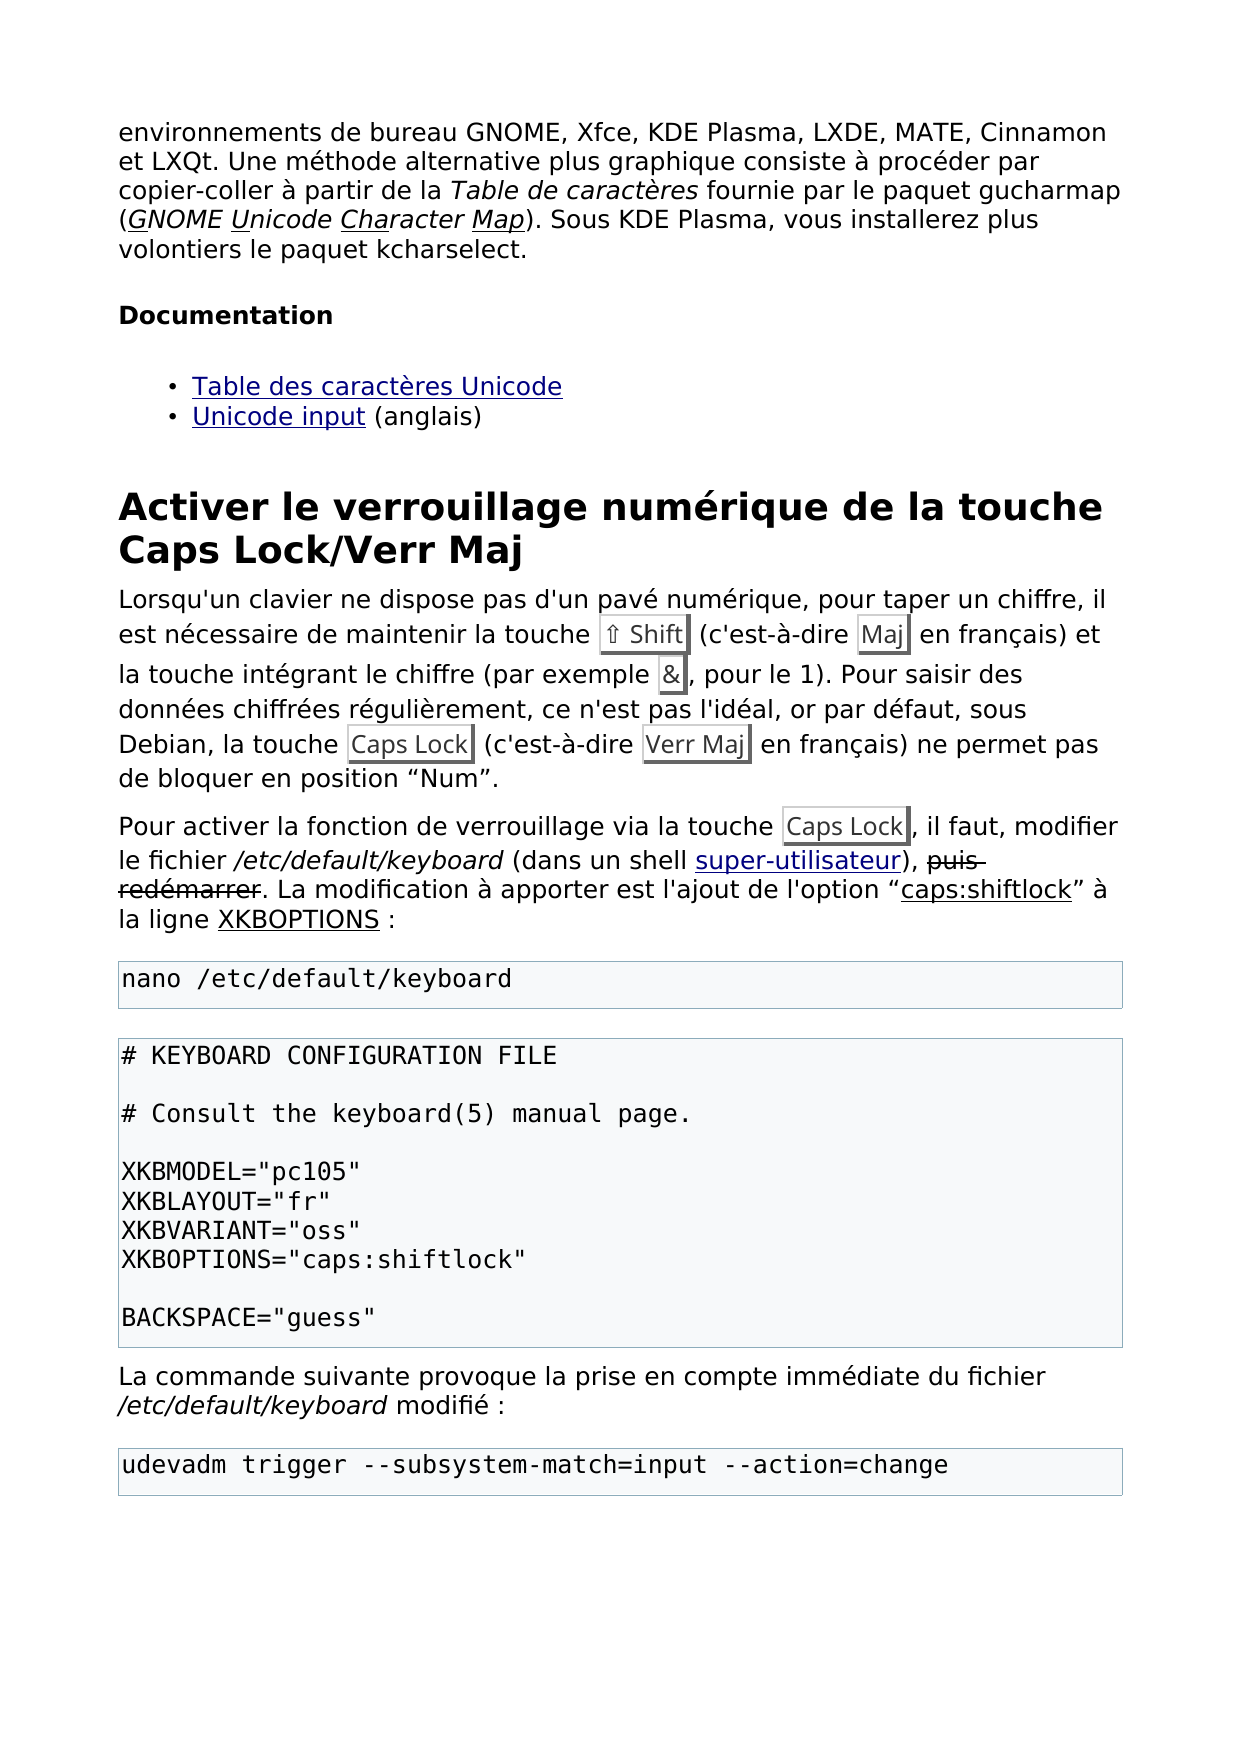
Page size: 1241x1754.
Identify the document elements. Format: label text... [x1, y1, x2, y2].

text La commande suivante provoque la prise en compte immédiate du fichier /etc/default/keyboard modifié : [118, 1362, 1122, 1420]
table_header nano /etc/default/keyboard [119, 962, 1122, 1008]
table_header udevadm trigger --subsystem-match=input --action=change [119, 1449, 1122, 1494]
text Pour activer la fonction de verrouillage via la touche Caps Lock, il faut, modifier le fichier /etc/default/keyboard (dans un shell super-utilisateur), puis redémarrer. La modification à apporter est l'ajout de l'option “caps:shiftlock” à la ligne XKBOPTIONS : [118, 806, 1122, 934]
list Unicode input (anglais) [177, 402, 1122, 431]
list Table des caractères Unicode [177, 373, 1122, 402]
subtitle Activer le verrouillage numérique de la touche Caps Lock/Verr Maj [118, 485, 1122, 573]
table_header # KEYBOARD CONFIGURATION FILE # Consult the keyboard(5) manual page. XKBMODEL="pc105" XKBLAYOUT="fr" XKBVARIANT="oss" XKBOPTIONS="caps:shiftlock" BACKSPACE="guess" [119, 1039, 1122, 1347]
text environnements de bureau GNOME, Xfce, KDE Plasma, LXDE, MATE, Cinnamon et LXQt. Une méthode alternative plus graphique consiste à procéder par copier-coller à partir de la Table de caractères fournie par le paquet gucharmap (GNOME Unicode Character Map). Sous KDE Plasma, vous installerez plus volontiers le paquet kcharselect. [118, 118, 1122, 264]
subtitle Documentation [118, 301, 1122, 331]
text Lorsqu'un clavier ne dispose pas d'un pavé numérique, pour taper un chiffre, il est nécessaire de maintenir la touche ⇧ Shift (c'est-à-dire Maj en français) et la touche intégrant le chiffre (par exemple &, pour le 1). Pour saisir des données chiffrées régulièrement, ce n'est pas l'idéal, or par défaut, sous Debian, la touche Caps Lock (c'est-à-dire Verr Maj en français) ne permet pas de bloquer en position “Num”. [118, 585, 1122, 794]
